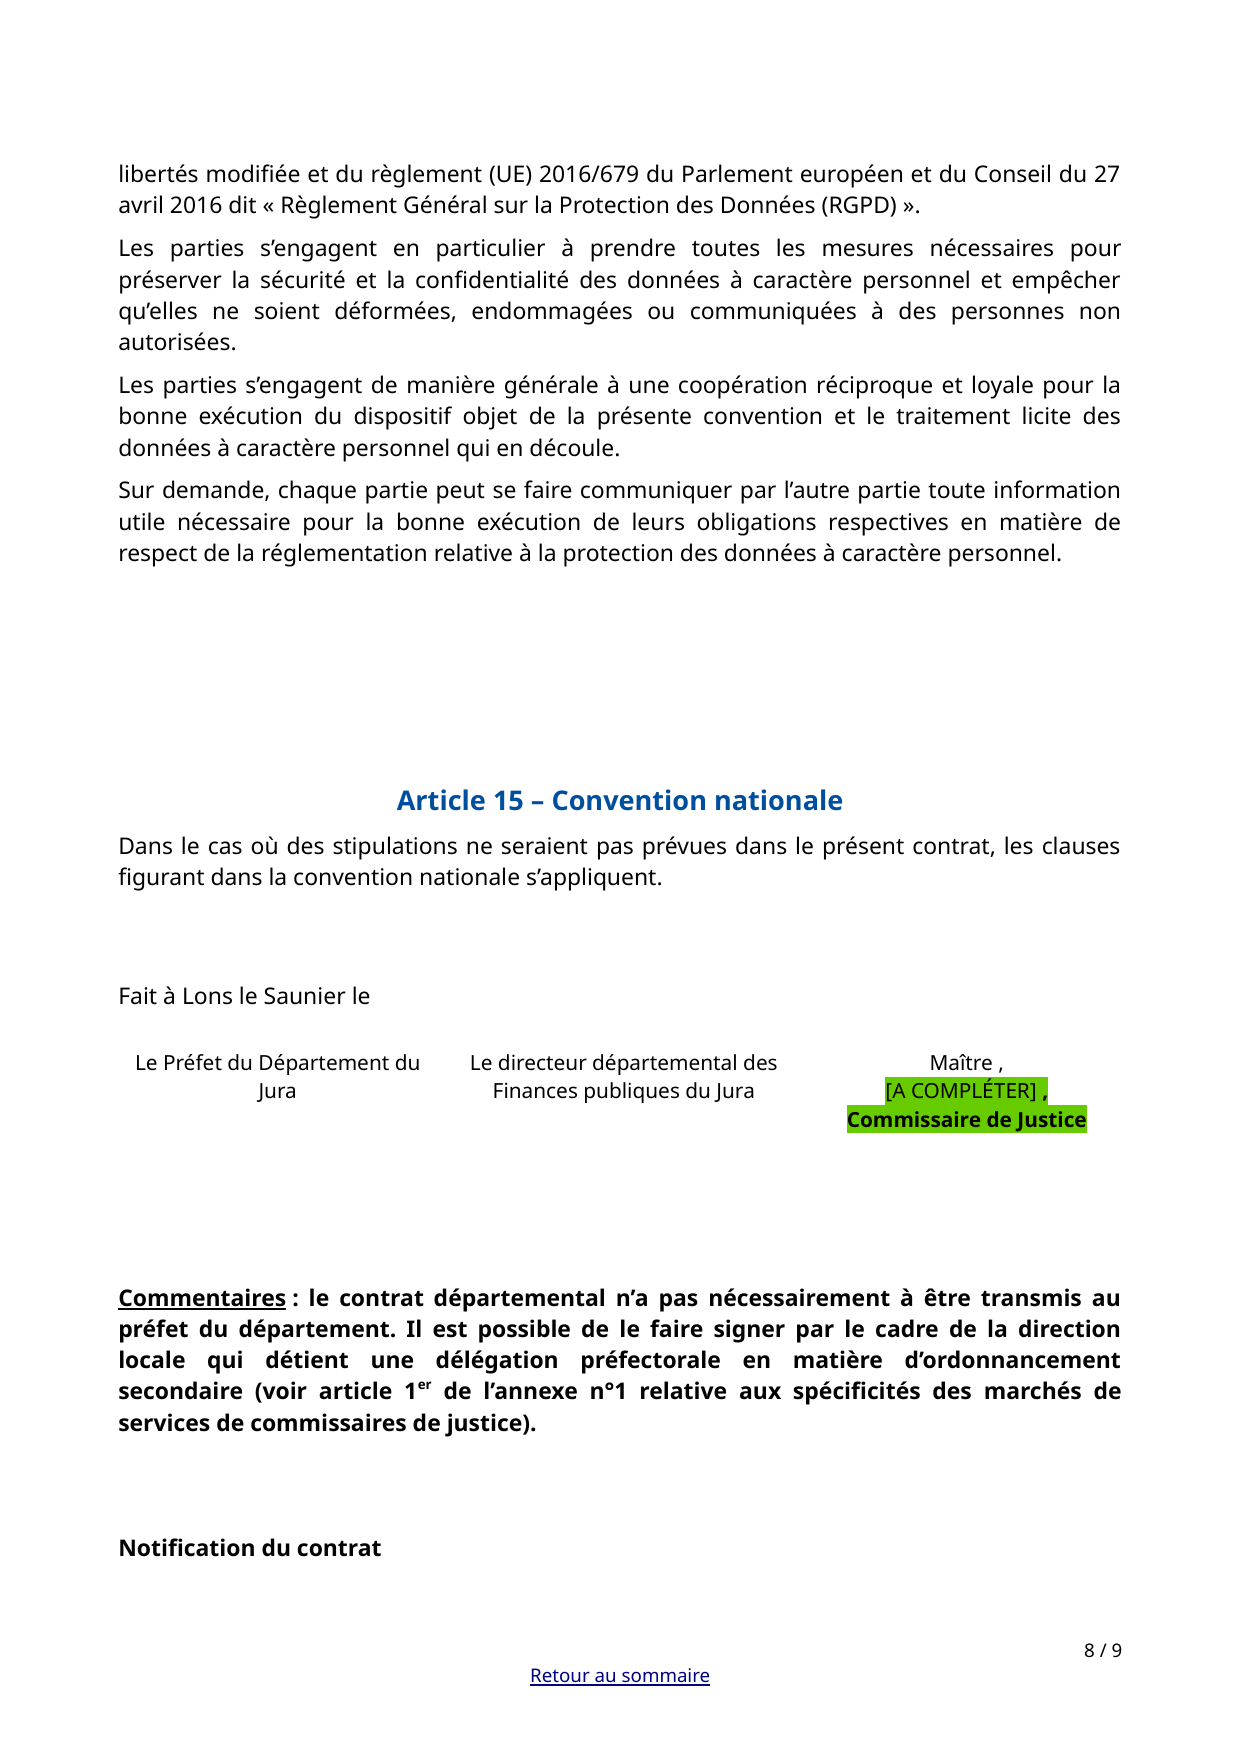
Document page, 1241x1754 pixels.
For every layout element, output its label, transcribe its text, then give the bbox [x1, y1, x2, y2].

text Commentaires : le contrat départemental n’a pas nécessairement à être transmis au préfet du département. Il est possible de le faire signer par le cadre de la direction locale qui détient une délégation préfectorale en matière d’ordonnancement secondaire (voir article 1er de l’annexe n°1 relative aux spécificités des marchés de services de commissaires de justice). [118, 1281, 1122, 1438]
text Les parties s’engagent de manière générale à une coopération réciproque et loyale pour la bonne exécution du dispositif objet de la présente convention et le traitement licite des données à caractère personnel qui en découle. [118, 369, 1122, 463]
text libertés modifiée et du règlement (UE) 2016/679 du Parlement européen et du Conseil du 27 avril 2016 dit « Règlement Général sur la Protection des Données (RGPD) ». [118, 158, 1122, 221]
table_header Maître , [A COMPLÉTER] , Commissaire de Justice [810, 1043, 1123, 1250]
text Sur demande, chaque partie peut se faire communiquer par l’autre partie toute information utile nécessaire pour la bonne exécution de leurs obligations respectives en matière de respect de la réglementation relative à la protection des données à caractère personnel. [118, 474, 1122, 568]
subtitle Article 15 – Convention nationale [118, 781, 1122, 818]
table_header Le directeur départemental des Finances publiques du Jura [437, 1043, 810, 1250]
text Fait à Lons le Saunier le [118, 980, 1122, 1011]
text Notification du contrat [118, 1531, 1122, 1563]
text Dans le cas où des stipulations ne seraient pas prévues dans le présent contrat, les clauses figurant dans la convention nationale s’appliquent. [118, 830, 1122, 892]
text Les parties s’engagent en particulier à prendre toutes les mesures nécessaires pour préserver la sécurité et la confidentialité des données à caractère personnel et empêcher qu’elles ne soient déformées, endommagées ou communiquées à des personnes non autorisées. [118, 232, 1122, 357]
table_header Le Préfet du Département du Jura [118, 1043, 437, 1250]
